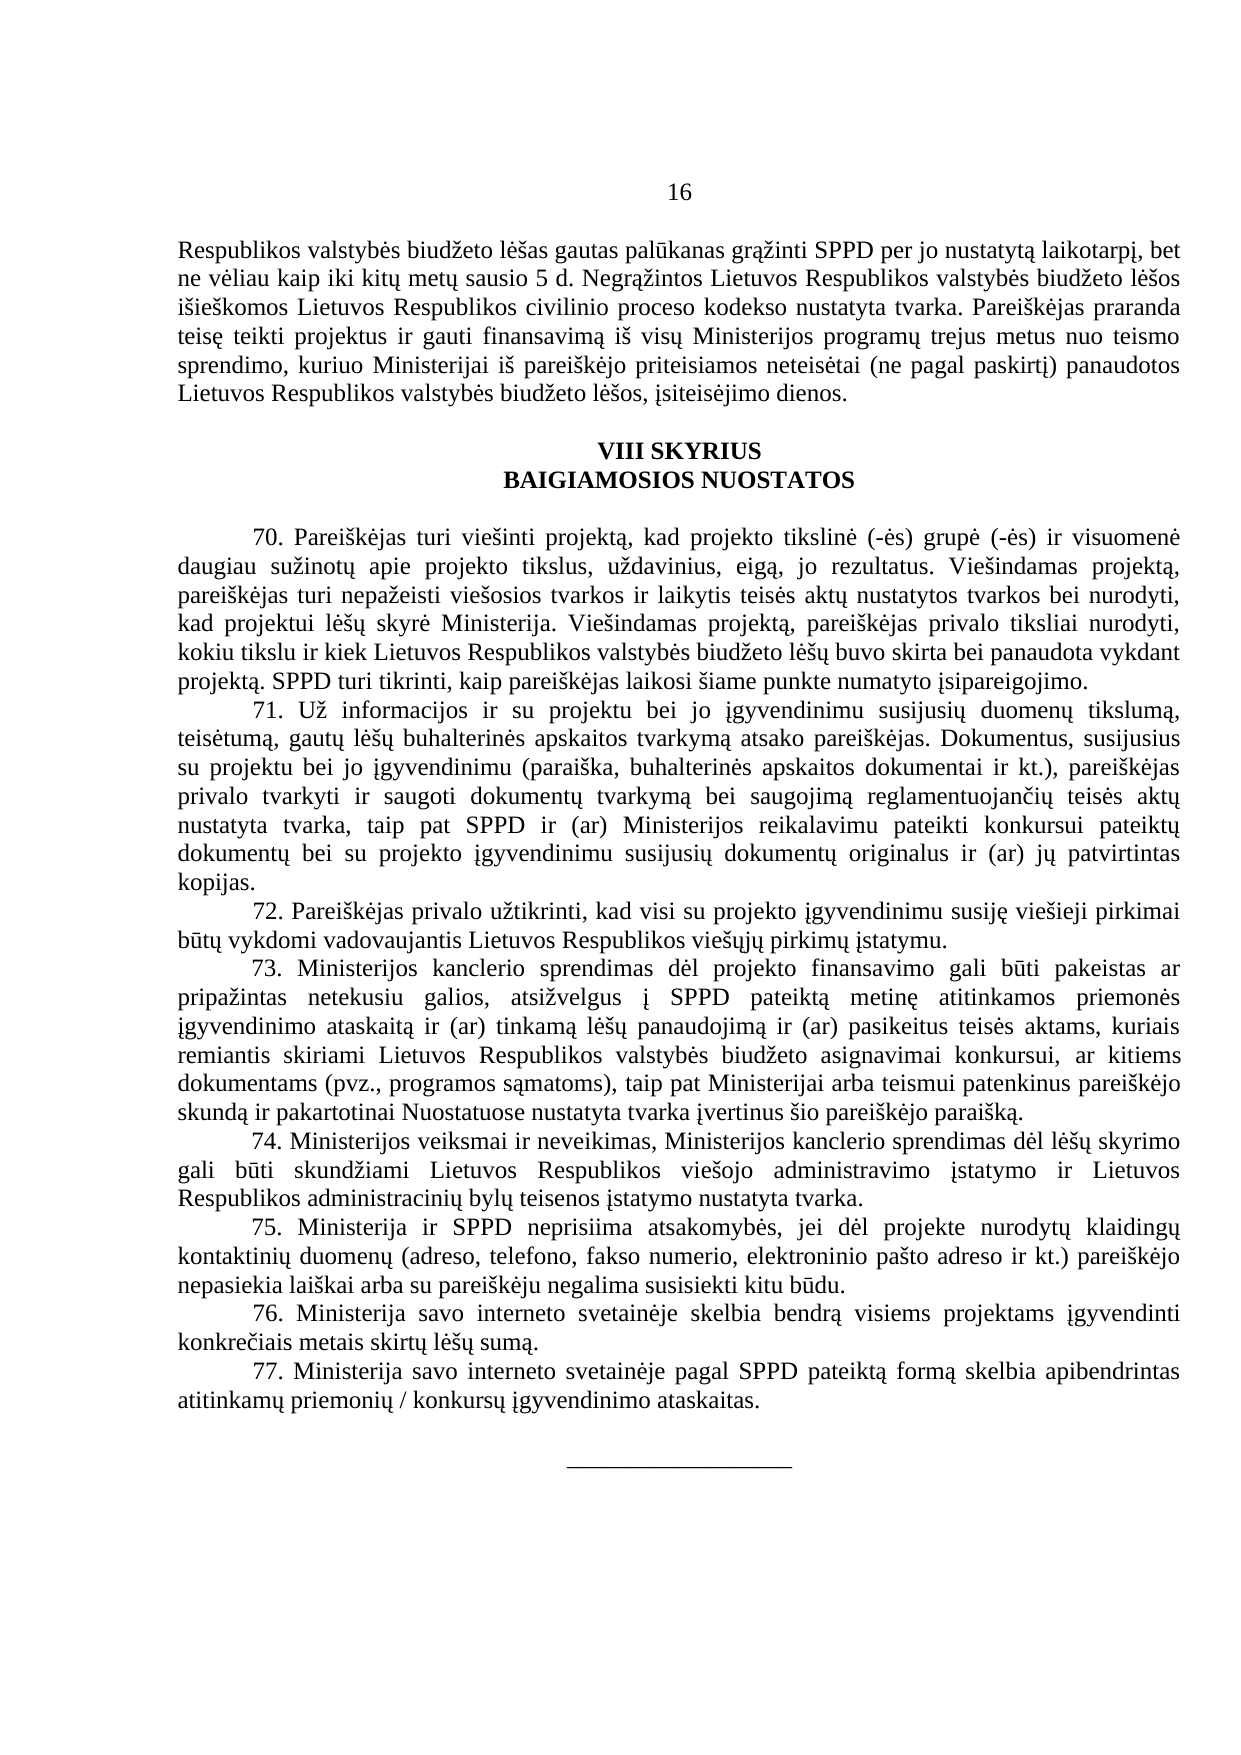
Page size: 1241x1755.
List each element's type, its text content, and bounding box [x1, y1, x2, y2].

text Respublikos valstybės biudžeto lėšas gautas palūkanas grąžinti SPPD per jo nustatytą laikotarpį, bet ne vėliau kaip iki kitų metų sausio 5 d. Negrąžintos Lietuvos Respublikos valstybės biudžeto lėšos išieškomos Lietuvos Respublikos civilinio proceso kodekso nustatyta tvarka. Pareiškėjas praranda teisę teikti projektus ir gauti finansavimą iš visų Ministerijos programų trejus metus nuo teismo sprendimo, kuriuo Ministerijai iš pareiškėjo priteisiamos neteisėtai (ne pagal paskirtį) panaudotos Lietuvos Respublikos valstybės biudžeto lėšos, įsiteisėjimo dienos. [177, 235, 1181, 407]
text VIII SKYRIUS [177, 436, 1181, 465]
text BAIGIAMOSIOS NUOSTATOS [177, 465, 1181, 493]
text 71. Už informacijos ir su projektu bei jo įgyvendinimu susijusių duomenų tikslumą, teisėtumą, gautų lėšų buhalterinės apskaitos tvarkymą atsako pareiškėjas. Dokumentus, susijusius su projektu bei jo įgyvendinimu (paraiška, buhalterinės apskaitos dokumentai ir kt.), pareiškėjas privalo tvarkyti ir saugoti dokumentų tvarkymą bei saugojimą reglamentuojančių teisės aktų nustatyta tvarka, taip pat SPPD ir (ar) Ministerijos reikalavimu pateikti konkursui pateiktų dokumentų bei su projekto įgyvendinimu susijusių dokumentų originalus ir (ar) jų patvirtintas kopijas. [177, 695, 1181, 896]
text __________________ [177, 1442, 1181, 1471]
text 73. Ministerijos kanclerio sprendimas dėl projekto finansavimo gali būti pakeistas ar pripažintas netekusiu galios, atsižvelgus į SPPD pateiktą metinę atitinkamos priemonės įgyvendinimo ataskaitą ir (ar) tinkamą lėšų panaudojimą ir (ar) pasikeitus teisės aktams, kuriais remiantis skiriami Lietuvos Respublikos valstybės biudžeto asignavimai konkursui, ar kitiems dokumentams (pvz., programos sąmatoms), taip pat Ministerijai arba teismui patenkinus pareiškėjo skundą ir pakartotinai Nuostatuose nustatyta tvarka įvertinus šio pareiškėjo paraišką. [177, 953, 1181, 1126]
text 77. Ministerija savo interneto svetainėje pagal SPPD pateiktą formą skelbia apibendrintas atitinkamų priemonių / konkursų įgyvendinimo ataskaitas. [177, 1356, 1181, 1413]
text 74. Ministerijos veiksmai ir neveikimas, Ministerijos kanclerio sprendimas dėl lėšų skyrimo gali būti skundžiami Lietuvos Respublikos viešojo administravimo įstatymo ir Lietuvos Respublikos administracinių bylų teisenos įstatymo nustatyta tvarka. [177, 1126, 1181, 1212]
text 75. Ministerija ir SPPD neprisiima atsakomybės, jei dėl projekte nurodytų klaidingų kontaktinių duomenų (adreso, telefono, fakso numerio, elektroninio pašto adreso ir kt.) pareiškėjo nepasiekia laiškai arba su pareiškėju negalima susisiekti kitu būdu. [177, 1212, 1181, 1298]
text 70. Pareiškėjas turi viešinti projektą, kad projekto tikslinė (-ės) grupė (-ės) ir visuomenė daugiau sužinotų apie projekto tikslus, uždavinius, eigą, jo rezultatus. Viešindamas projektą, pareiškėjas turi nepažeisti viešosios tvarkos ir laikytis teisės aktų nustatytos tvarkos bei nurodyti, kad projektui lėšų skyrė Ministerija. Viešindamas projektą, pareiškėjas privalo tiksliai nurodyti, kokiu tikslu ir kiek Lietuvos Respublikos valstybės biudžeto lėšų buvo skirta bei panaudota vykdant projektą. SPPD turi tikrinti, kaip pareiškėjas laikosi šiame punkte numatyto įsipareigojimo. [177, 522, 1181, 695]
text 72. Pareiškėjas privalo užtikrinti, kad visi su projekto įgyvendinimu susiję viešieji pirkimai būtų vykdomi vadovaujantis Lietuvos Respublikos viešųjų pirkimų įstatymu. [177, 896, 1181, 953]
text 76. Ministerija savo interneto svetainėje skelbia bendrą visiems projektams įgyvendinti konkrečiais metais skirtų lėšų sumą. [177, 1298, 1181, 1356]
